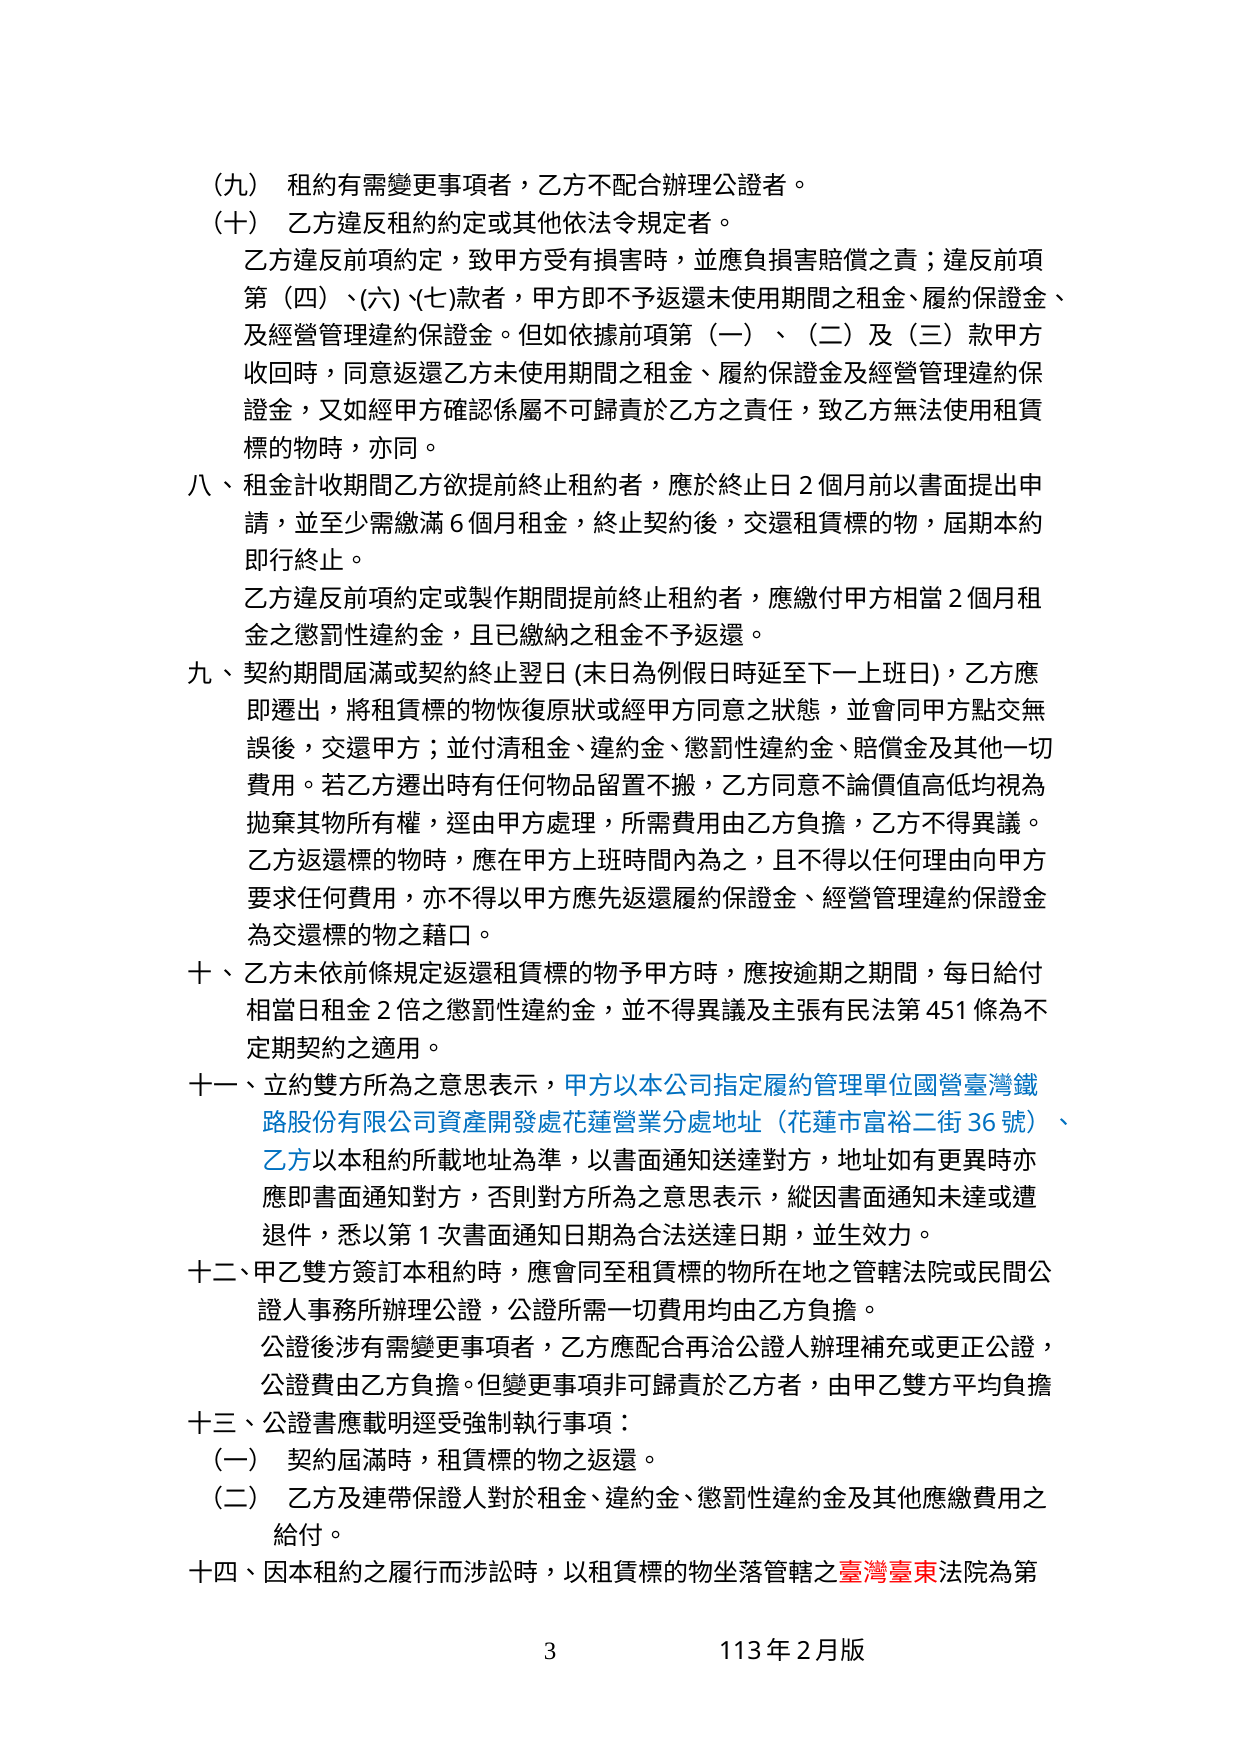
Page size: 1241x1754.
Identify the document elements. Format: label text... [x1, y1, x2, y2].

text 八、租金計收期間乙方欲提前終止租約者，應於終止日2個月前以書面提出申請，並至少需繳滿6個月租金，終止契約後，交還租賃標的物，屆期本約即行終止。 [187, 464, 1053, 577]
text 公證後涉有需變更事項者，乙方應配合再洽公證人辦理補充或更正公證，公證費由乙方負擔。但變更事項非可歸責於乙方者，由甲乙雙方平均負擔。 [260, 1327, 1053, 1402]
text 十二、甲乙雙方簽訂本租約時，應會同至租賃標的物所在地之管轄法院或民間公證人事務所辦理公證，公證所需一切費用均由乙方負擔。 [187, 1252, 1053, 1327]
text 十四、因本租約之履行而涉訟時，以租賃標的物坐落管轄之臺灣臺東法院為第 [189, 1552, 1053, 1589]
text 乙方返還標的物時，應在甲方上班時間內為之，且不得以任何理由向甲方要求任何費用，亦不得以甲方應先返還履約保證金、經營管理違約保證金為交還標的物之藉口。 [247, 839, 1053, 952]
text 乙方違反前項約定或製作期間提前終止租約者，應繳付甲方相當2個月租金之懲罰性違約金，且已繳納之租金不予返還。 [243, 577, 1053, 652]
text 十、乙方未依前條規定返還租賃標的物予甲方時，應按逾期之期間，每日給付相當日租金2倍之懲罰性違約金，並不得異議及主張有民法第451條為不定期契約之適用。 [187, 952, 1053, 1064]
list 租約有需變更事項者，乙方不配合辦理公證者。 [198, 164, 1047, 202]
text 九、契約期間屆滿或契約終止翌日 (末日為例假日時延至下一上班日)，乙方應即遷出，將租賃標的物恢復原狀或經甲方同意之狀態，並會同甲方點交無誤後，交還甲方；並付清租金、違約金、懲罰性違約金、賠償金及其他一切費用。若乙方遷出時有任何物品留置不搬，乙方同意不論價值高低均視為拋棄其物所有權，逕由甲方處理，所需費用由乙方負擔，乙方不得異議。 [187, 652, 1053, 839]
text 十一、立約雙方所為之意思表示，甲方以本公司指定履約管理單位國營臺灣鐵路股份有限公司資產開發處花蓮營業分處地址（花蓮市富裕二街36號）、乙方以本租約所載地址為準，以書面通知送達對方，地址如有更異時亦應即書面通知對方，否則對方所為之意思表示，縱因書面通知未達或遭退件，悉以第1次書面通知日期為合法送達日期，並生效力。 [189, 1064, 1053, 1252]
text 乙方違反前項約定，致甲方受有損害時，並應負損害賠償之責；違反前項第（四）、(六)、(七)款者，甲方即不予返還未使用期間之租金、履約保證金、及經營管理違約保證金。但如依據前項第（一）、（二）及（三）款甲方收回時，同意返還乙方未使用期間之租金、履約保證金及經營管理違約保證金，又如經甲方確認係屬不可歸責於乙方之責任，致乙方無法使用租賃標的物時，亦同。 [244, 239, 1047, 464]
text 十三、公證書應載明逕受強制執行事項： [187, 1402, 1053, 1439]
list 乙方違反租約約定或其他依法令規定者。 [198, 202, 1047, 239]
list 契約屆滿時，租賃標的物之返還。 [198, 1439, 1047, 1477]
list 乙方及連帶保證人對於租金、違約金、懲罰性違約金及其他應繳費用之給付。 [198, 1477, 1047, 1552]
